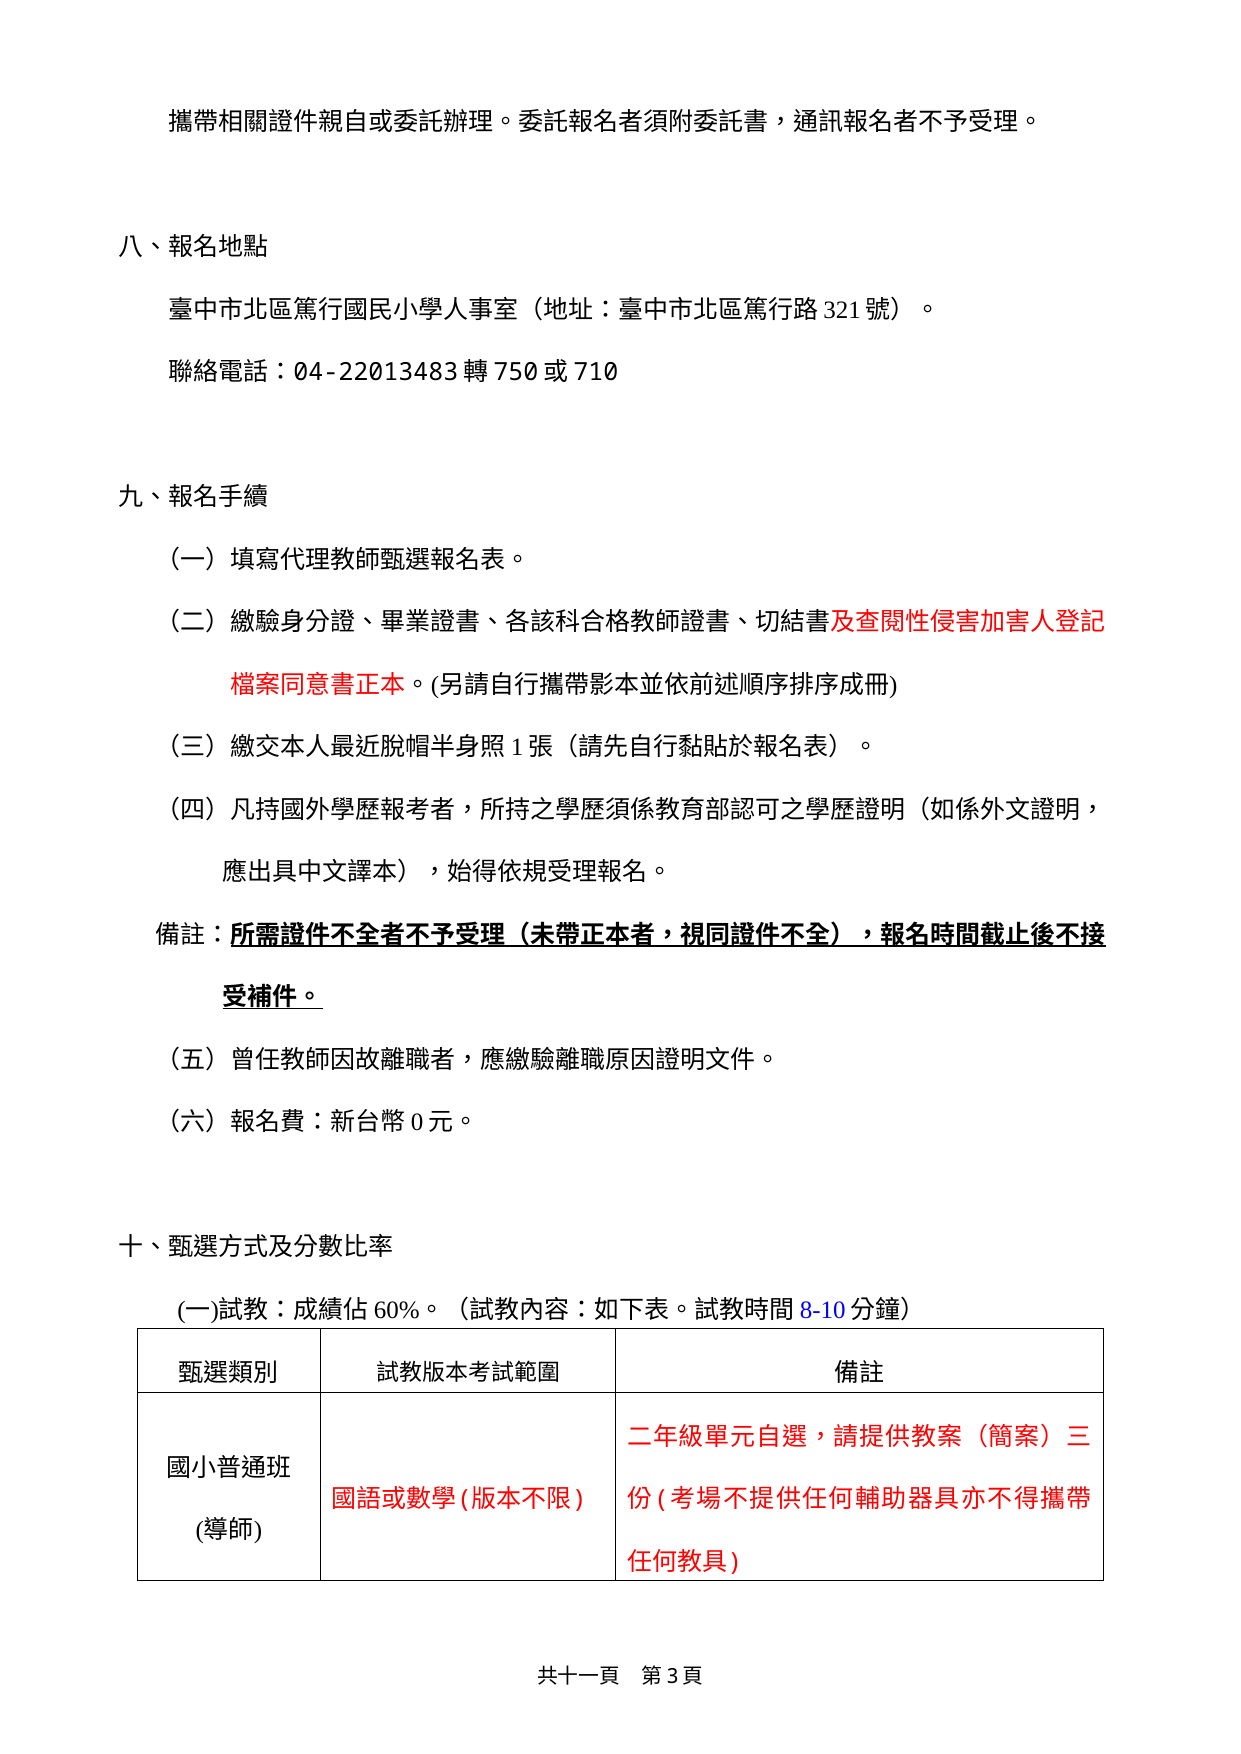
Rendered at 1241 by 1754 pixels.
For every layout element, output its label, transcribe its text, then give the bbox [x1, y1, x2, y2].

table_cell 二年級單元自選，請提供教案（簡案）三份(考場不提供任何輔助器具亦不得攜帶任何教具) [616, 1393, 1103, 1580]
text （二）繳驗身分證、畢業證書、各該科合格教師證書、切結書及查閱性侵害加害人登記檔案同意書正本。(另請自行攜帶影本並依前述順序排序成冊) [156, 578, 1122, 703]
text 攜帶相關證件親自或委託辦理。委託報名者須附委託書，通訊報名者不予受理。 [118, 78, 1122, 141]
table_header 試教版本考試範圍 [321, 1329, 615, 1392]
text 聯絡電話：04-22013483轉750或710 [168, 328, 1122, 391]
text 備註：所需證件不全者不予受理（未帶正本者，視同證件不全），報名時間截止後不接受補件。 [156, 891, 1122, 1016]
table_header 甄選類別 [138, 1329, 320, 1392]
table_cell 國語或數學(版本不限) [321, 1393, 615, 1580]
table_header 備註 [616, 1329, 1103, 1392]
text （五）曾任教師因故離職者，應繳驗離職原因證明文件。 [156, 1016, 1122, 1078]
text 八、報名地點 臺中市北區篤行國民小學人事室（地址：臺中市北區篤行路321號）。 [118, 203, 1122, 328]
text （一）填寫代理教師甄選報名表。 [118, 516, 1122, 578]
text (一)試教：成績佔60%。（試教內容：如下表。試教時間8-10分鐘） [177, 1266, 1122, 1328]
text 九、報名手續 [118, 453, 1122, 516]
table_cell 國小普通班 (導師) [138, 1393, 320, 1580]
text 十、甄選方式及分數比率 [118, 1203, 1122, 1266]
text （三）繳交本人最近脫帽半身照1張（請先自行黏貼於報名表）。 [156, 703, 1122, 766]
text （六）報名費：新台幣0元。 [156, 1078, 1122, 1141]
text （四）凡持國外學歷報考者，所持之學歷須係教育部認可之學歷證明（如係外文證明，應出具中文譯本），始得依規受理報名。 [156, 766, 1122, 891]
